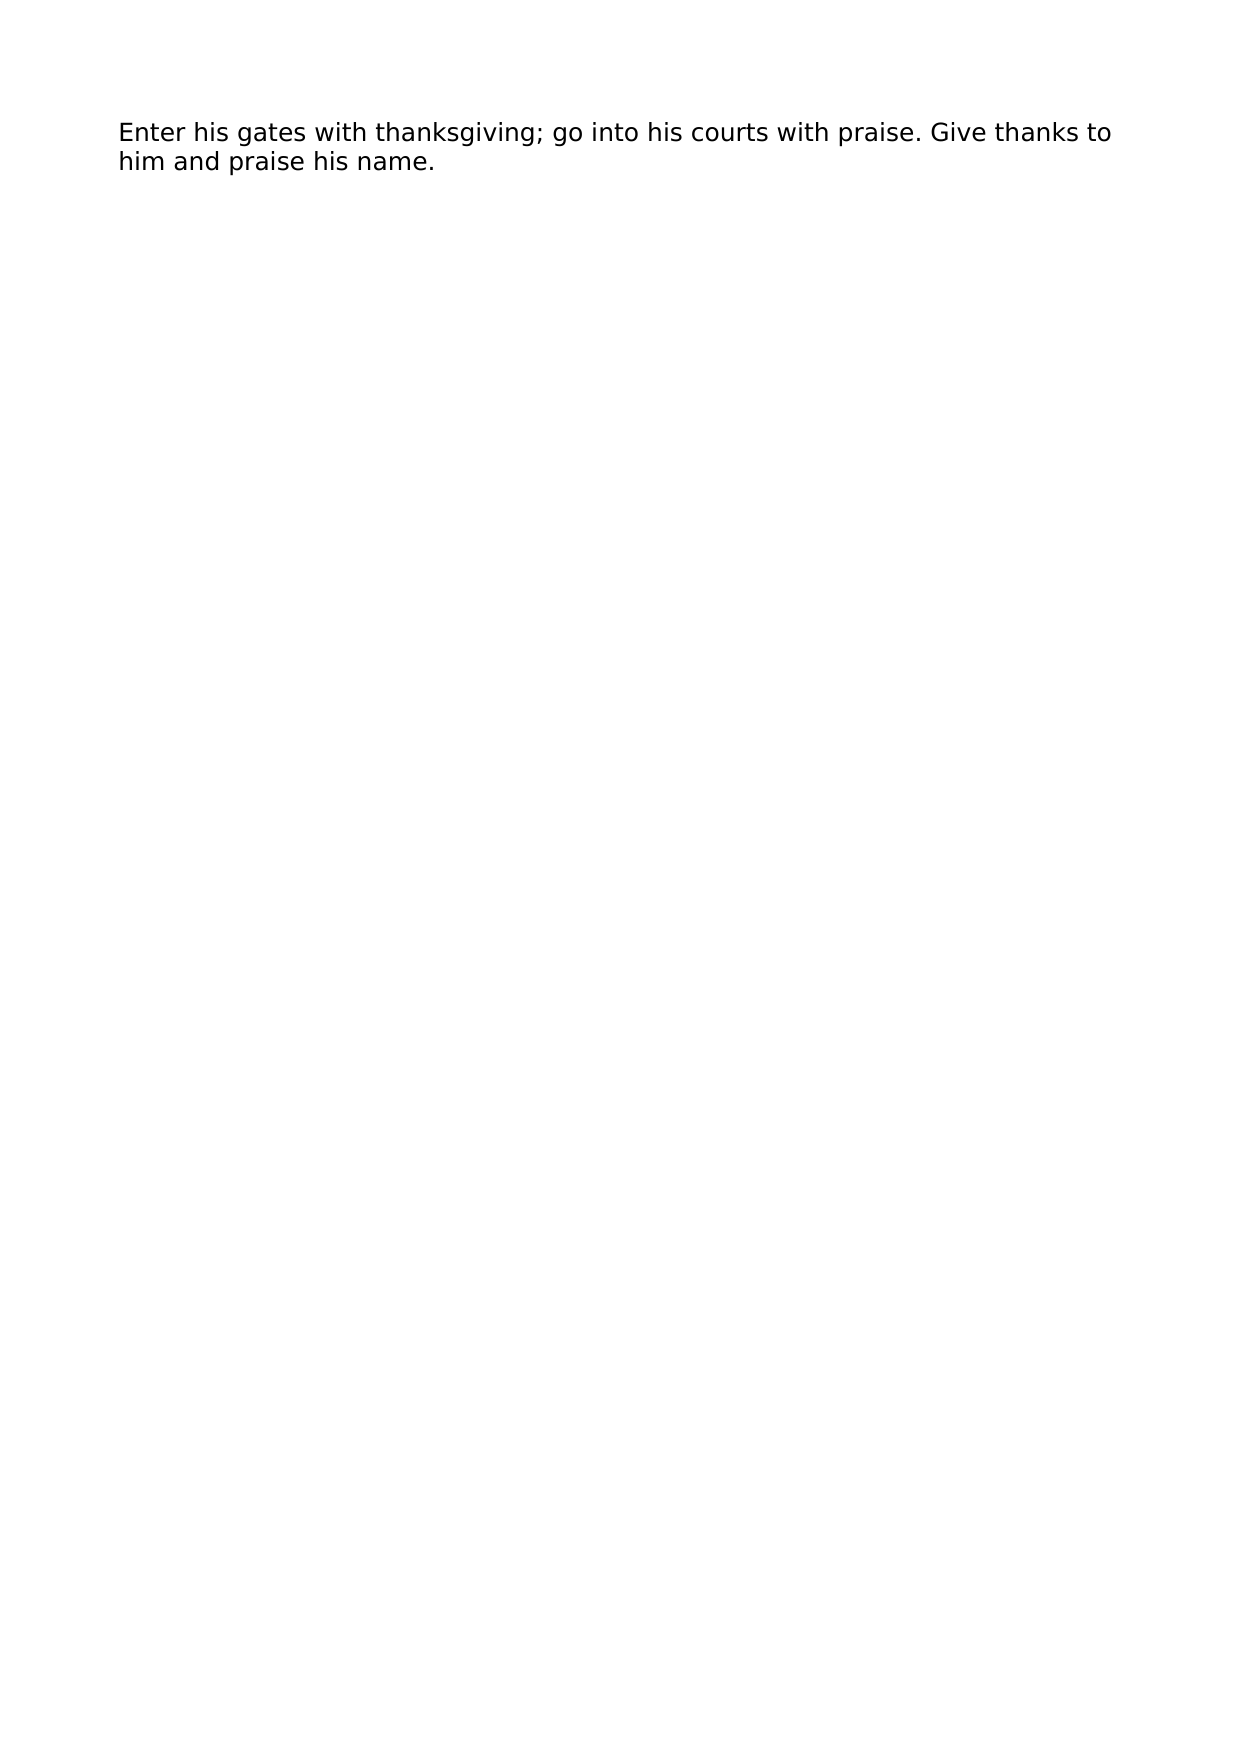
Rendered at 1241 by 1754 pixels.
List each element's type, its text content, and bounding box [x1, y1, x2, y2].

text Enter his gates with thanksgiving; go into his courts with praise. Give thanks to him and praise his name. [118, 118, 1122, 176]
